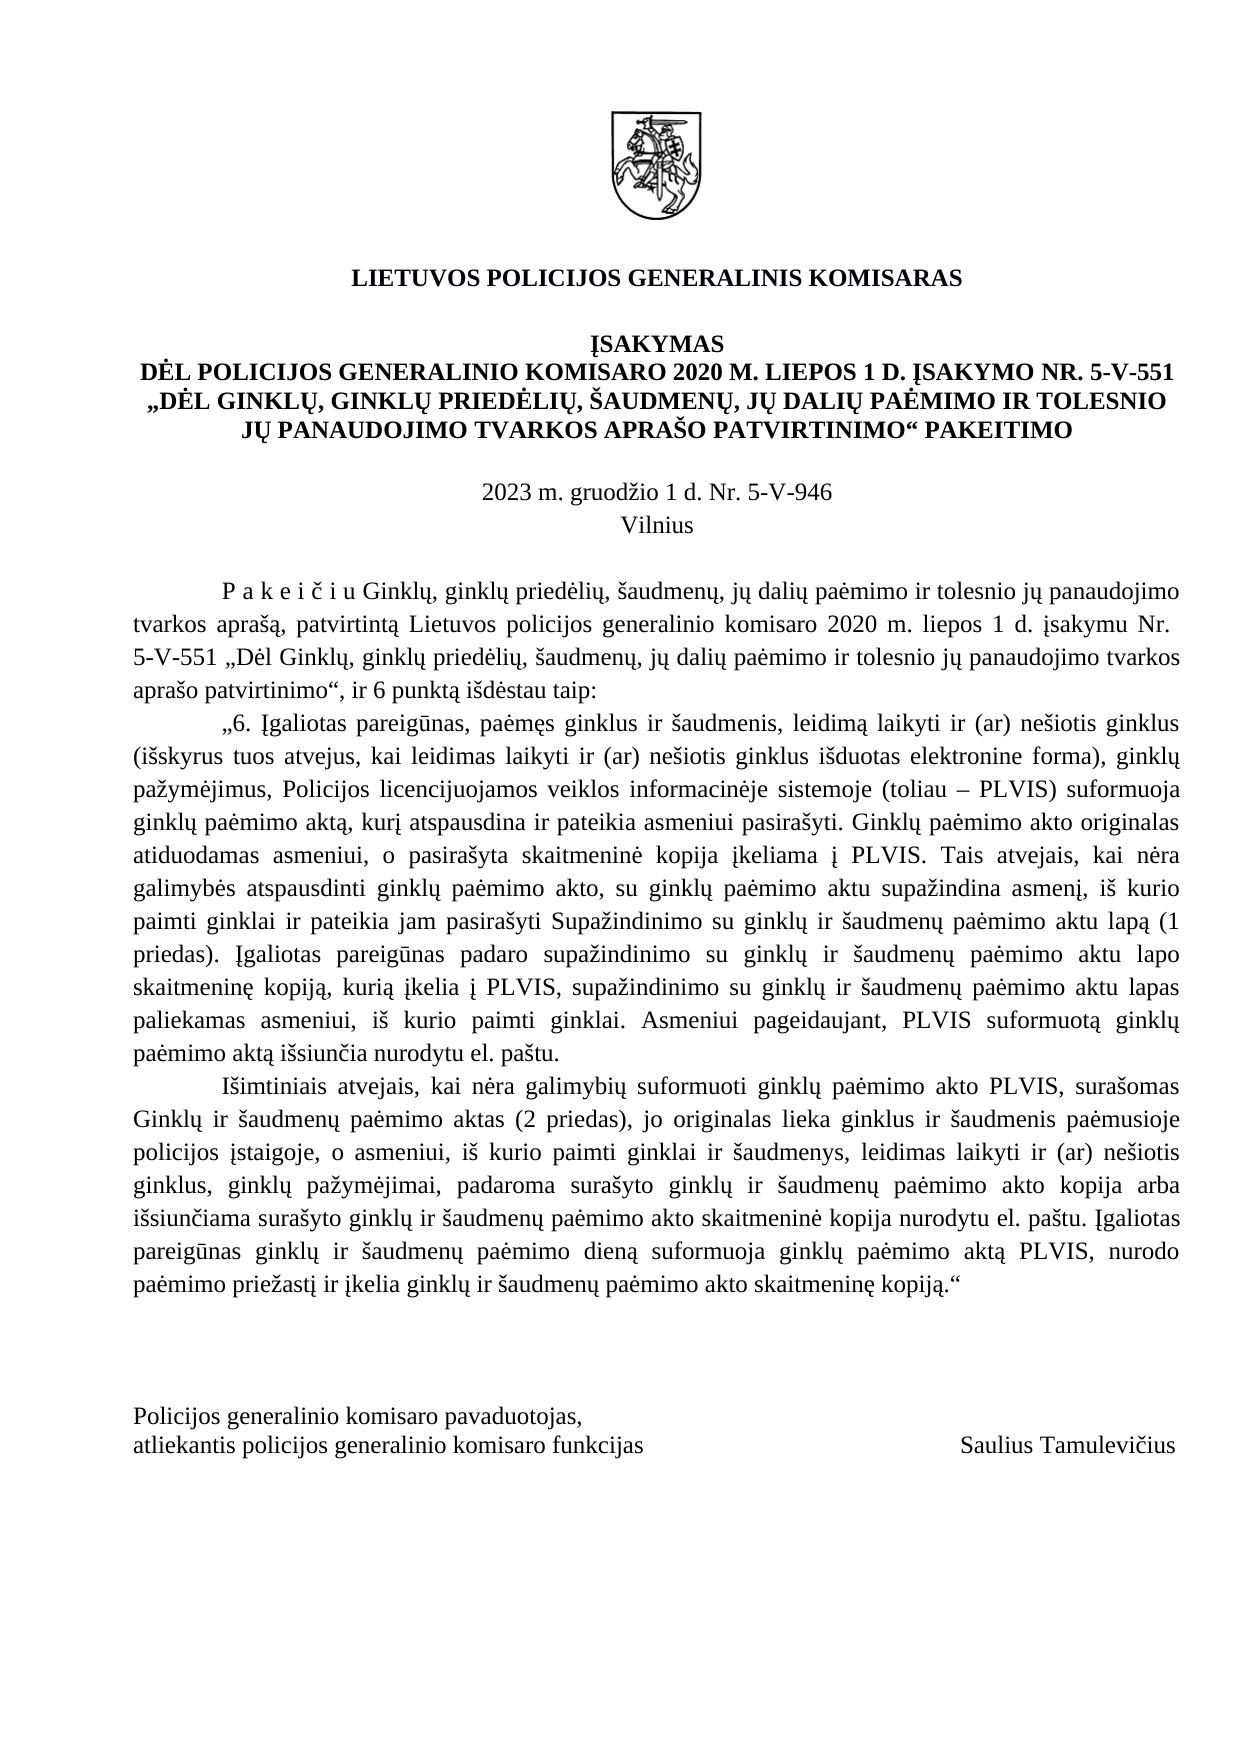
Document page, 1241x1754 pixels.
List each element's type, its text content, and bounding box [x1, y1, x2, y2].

text DĖL POLICIJOS GENERALINIO KOMISARO 2020 M. LIEPOS 1 D. ĮSAKYMO NR. 5-V-551 „DĖL GINKLŲ, GINKLŲ PRIEDĖLIŲ, ŠAUDMENŲ, JŲ DALIŲ PAĖMIMO IR TOLESNIO JŲ PANAUDOJIMO TVARKOS APRAŠO PATVIRTINIMO“ PAKEITIMO [133, 357, 1181, 444]
text Išimtiniais atvejais, kai nėra galimybių suformuoti ginklų paėmimo akto PLVIS, surašomas Ginklų ir šaudmenų paėmimo aktas (2 priedas), jo originalas lieka ginklus ir šaudmenis paėmusioje policijos įstaigoje, o asmeniui, iš kurio paimti ginklai ir šaudmenys, leidimas laikyti ir (ar) nešiotis ginklus, ginklų pažymėjimai, padaroma surašyto ginklų ir šaudmenų paėmimo akto kopija arba išsiunčiama surašyto ginklų ir šaudmenų paėmimo akto skaitmeninė kopija nurodytu el. paštu. Įgaliotas pareigūnas ginklų ir šaudmenų paėmimo dieną suformuoja ginklų paėmimo aktą PLVIS, nurodo paėmimo priežastį ir įkelia ginklų ir šaudmenų paėmimo akto skaitmeninę kopiją.“ [133, 1071, 1181, 1298]
text 2023 m. gruodžio 1 d. Nr. 5-V-946 [133, 477, 1181, 505]
text atliekantis policijos generalinio komisaro funkcijas Saulius Tamulevičius [133, 1430, 1181, 1459]
text Vilnius [133, 510, 1181, 538]
subtitle LIETUVOS POLICIJOS GENERALINIS KOMISARAS [133, 263, 1181, 291]
text Policijos generalinio komisaro pavaduotojas, [133, 1401, 1181, 1430]
text „6. Įgaliotas pareigūnas, paėmęs ginklus ir šaudmenis, leidimą laikyti ir (ar) nešiotis ginklus (išskyrus tuos atvejus, kai leidimas laikyti ir (ar) nešiotis ginklus išduotas elektronine forma), ginklų pažymėjimus, Policijos licencijuojamos veiklos informacinėje sistemoje (toliau – PLVIS) suformuoja ginklų paėmimo aktą, kurį atspausdina ir pateikia asmeniui pasirašyti. Ginklų paėmimo akto originalas atiduodamas asmeniui, o pasirašyta skaitmeninė kopija įkeliama į PLVIS. Tais atvejais, kai nėra galimybės atspausdinti ginklų paėmimo akto, su ginklų paėmimo aktu supažindina asmenį, iš kurio paimti ginklai ir pateikia jam pasirašyti Supažindinimo su ginklų ir šaudmenų paėmimo aktu lapą (1 priedas). Įgaliotas pareigūnas padaro supažindinimo su ginklų ir šaudmenų paėmimo aktu lapo skaitmeninę kopiją, kurią įkelia į PLVIS, supažindinimo su ginklų ir šaudmenų paėmimo aktu lapas paliekamas asmeniui, iš kurio paimti ginklai. Asmeniui pageidaujant, PLVIS suformuotą ginklų paėmimo aktą išsiunčia nurodytu el. paštu. [133, 708, 1181, 1067]
text P a k e i č i u Ginklų, ginklų priedėlių, šaudmenų, jų dalių paėmimo ir tolesnio jų panaudojimo tvarkos aprašą, patvirtintą Lietuvos policijos generalinio komisaro 2020 m. liepos 1 d. įsakymu Nr. 5-V-551 „Dėl Ginklų, ginklų priedėlių, šaudmenų, jų dalių paėmimo ir tolesnio jų panaudojimo tvarkos aprašo patvirtinimo“, ir 6 punktą išdėstau taip: [133, 576, 1181, 703]
subtitle ĮSAKYMAS [133, 329, 1181, 357]
